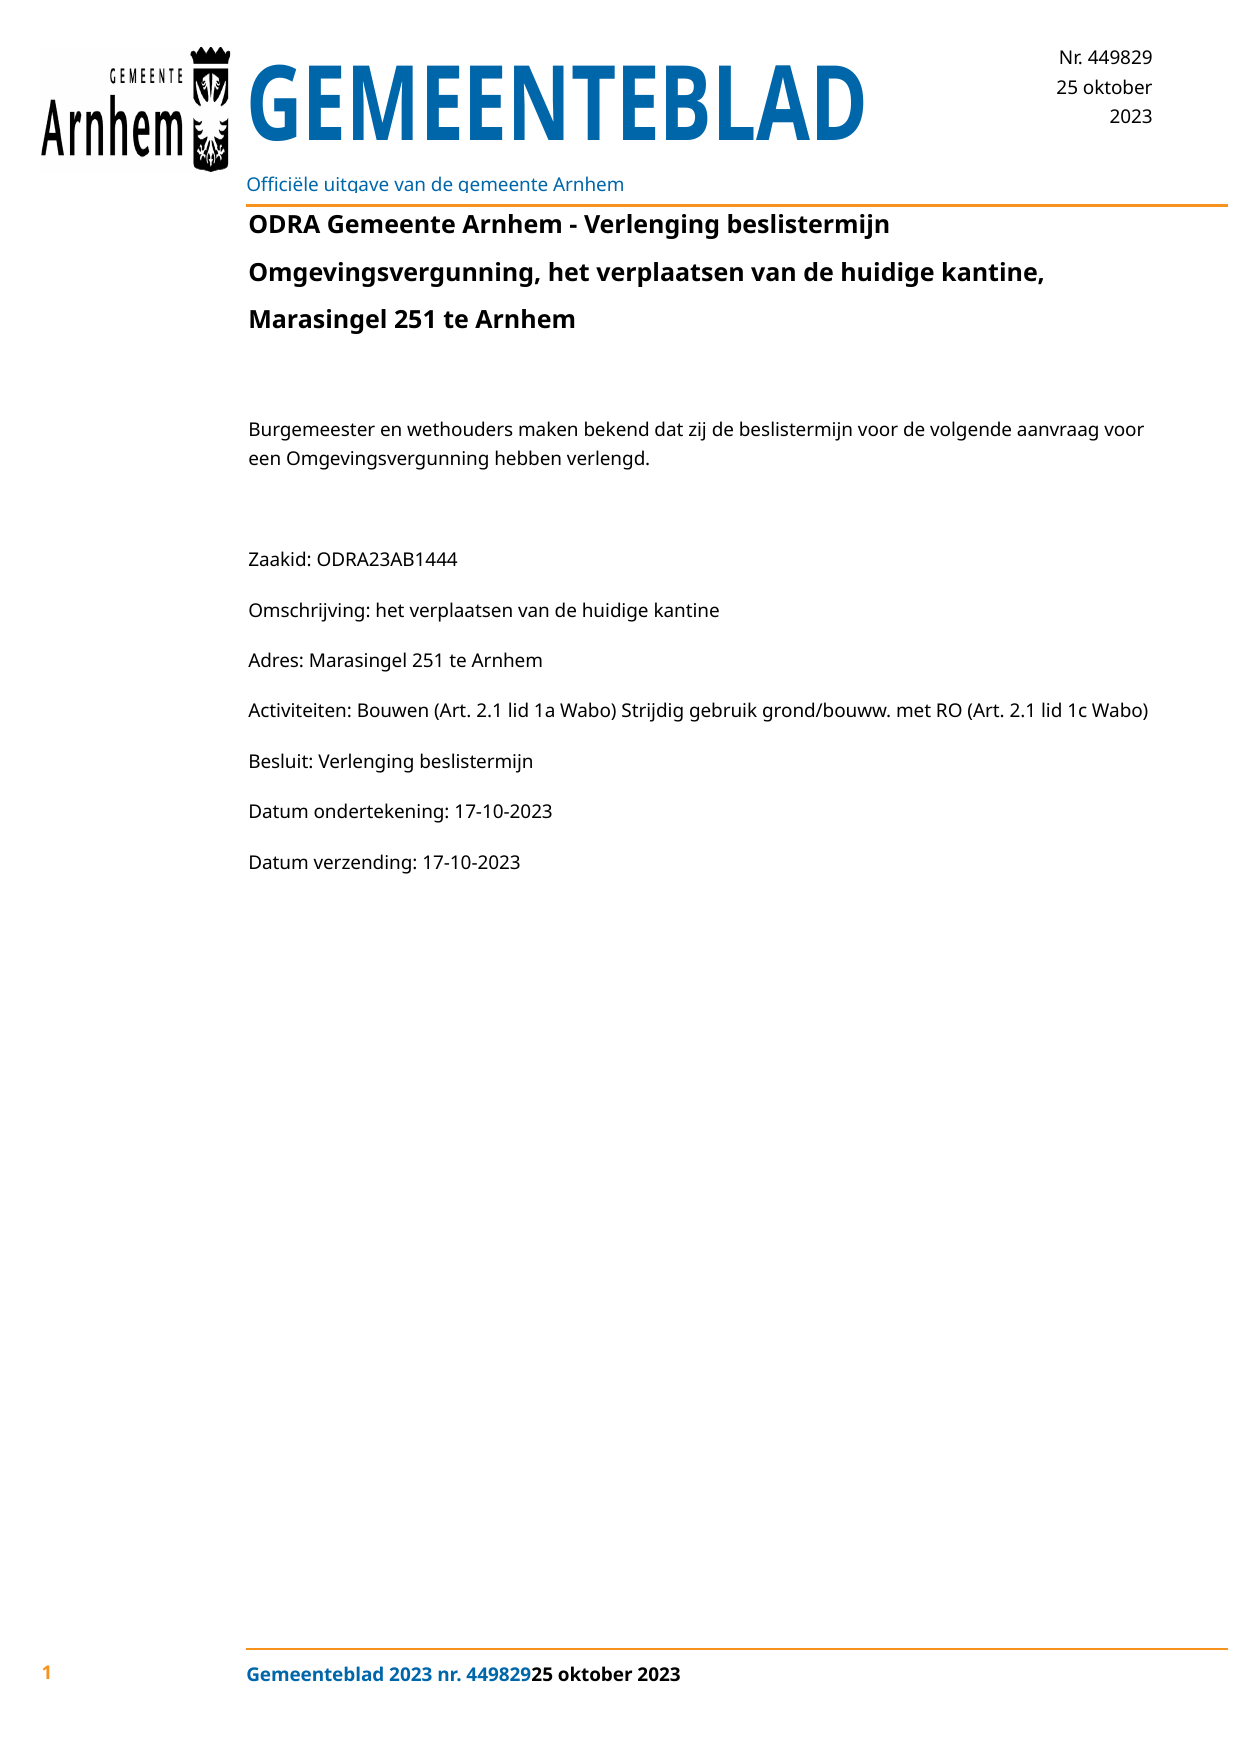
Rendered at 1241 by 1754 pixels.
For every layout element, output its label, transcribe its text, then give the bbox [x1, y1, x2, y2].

text Besluit: Verlenging beslistermijn [248, 748, 1152, 774]
text Adres: Marasingel 251 te Arnhem [248, 647, 1152, 673]
text Zaakid: ODRA23AB1444 [248, 546, 1152, 572]
text Datum ondertekening: 17-10-2023 [248, 798, 1152, 824]
text ODRA Gemeente Arnhem - Verlenging beslistermijn Omgevingsvergunning, het verplaatsen van de huidige kantine, Marasingel 251 te Arnhem [248, 207, 1152, 336]
picture [41, 47, 231, 172]
text Omschrijving: het verplaatsen van de huidige kantine [248, 597, 1152, 622]
text Burgemeester en wethouders maken bekend dat zij de beslistermijn voor de volgende aanvraag voor een Omgevingsvergunning hebben verlengd. [248, 416, 1152, 471]
text Activiteiten: Bouwen (Art. 2.1 lid 1a Wabo) Strijdig gebruik grond/bouww. met RO (Art. 2.1 lid 1c Wabo) [248, 698, 1152, 723]
text Datum verzending: 17-10-2023 [248, 849, 1152, 874]
